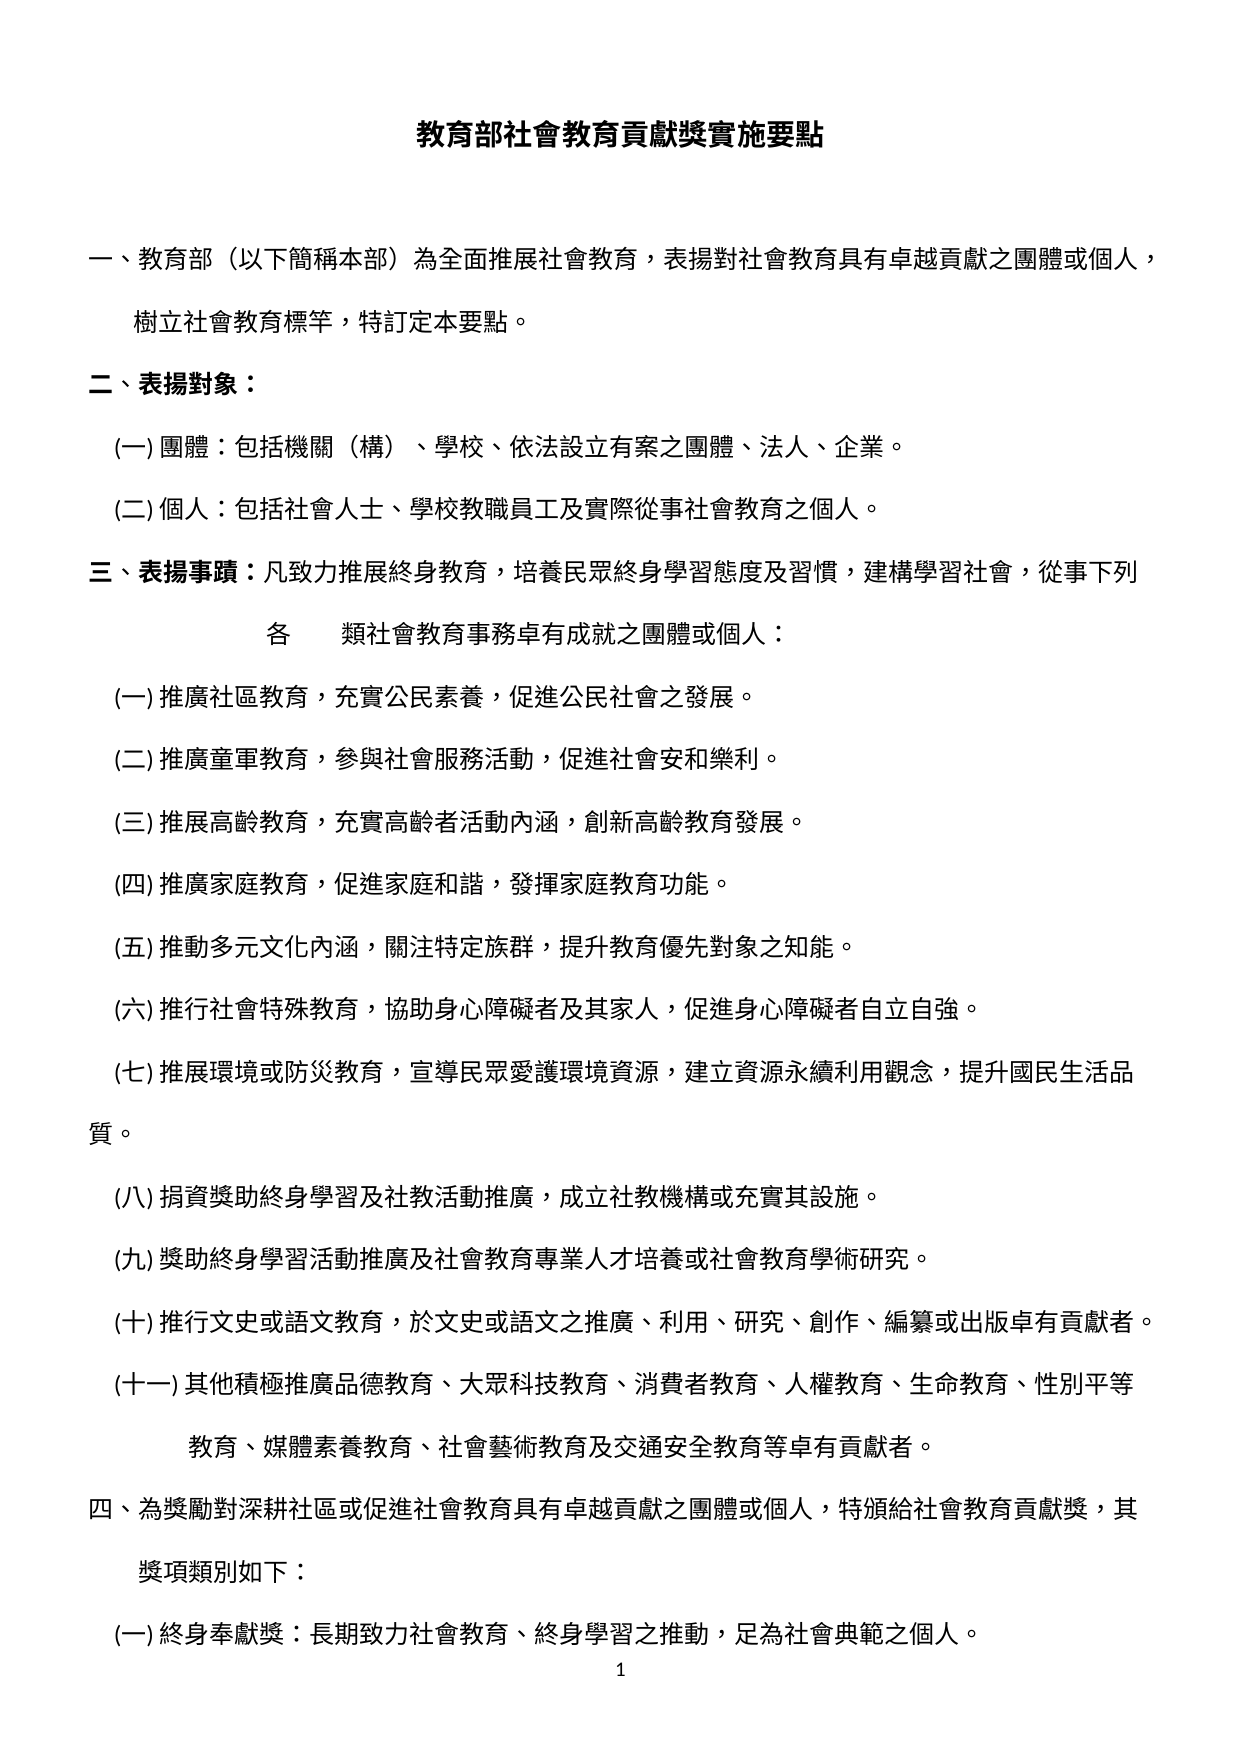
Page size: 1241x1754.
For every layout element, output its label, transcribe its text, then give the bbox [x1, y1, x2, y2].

text (九) 獎助終身學習活動推廣及社會教育專業人才培養或社會教育學術研究。 [89, 1216, 1152, 1278]
text (一) 團體：包括機關（構）、學校、依法設立有案之團體、法人、企業。 [89, 403, 1152, 466]
text (四) 推廣家庭教育，促進家庭和諧，發揮家庭教育功能。 [89, 841, 1152, 903]
text 四、為獎勵對深耕社區或促進社會教育具有卓越貢獻之團體或個人，特頒給社會教育貢獻獎，其獎項類別如下： [89, 1466, 1152, 1591]
text (八) 捐資獎助終身學習及社教活動推廣，成立社教機構或充實其設施。 [89, 1153, 1152, 1216]
text (二) 個人：包括社會人士、學校教職員工及實際從事社會教育之個人。 [89, 466, 1152, 528]
text 一、教育部（以下簡稱本部）為全面推展社會教育，表揚對社會教育具有卓越貢獻之團體或個人，樹立社會教育標竿，特訂定本要點。 [89, 216, 1152, 341]
text (三) 推展高齡教育，充實高齡者活動內涵，創新高齡教育發展。 [89, 778, 1152, 841]
text (二) 推廣童軍教育，參與社會服務活動，促進社會安和樂利。 [89, 716, 1152, 778]
text 教育部社會教育貢獻獎實施要點 [89, 91, 1152, 153]
text (六) 推行社會特殊教育，協助身心障礙者及其家人，促進身心障礙者自立自強。 [89, 966, 1152, 1028]
text (十一) 其他積極推廣品德教育、大眾科技教育、消費者教育、人權教育、生命教育、性別平等教育、媒體素養教育、社會藝術教育及交通安全教育等卓有貢獻者。 [114, 1341, 1152, 1466]
text (一) 推廣社區教育，充實公民素養，促進公民社會之發展。 [89, 653, 1152, 716]
text (十) 推行文史或語文教育，於文史或語文之推廣、利用、研究、創作、編纂或出版卓有貢獻者。 [89, 1278, 1152, 1341]
text (五) 推動多元文化內涵，關注特定族群，提升教育優先對象之知能。 [89, 903, 1152, 966]
text 二、表揚對象： [89, 341, 1152, 403]
text (一) 終身奉獻獎：長期致力社會教育、終身學習之推動，足為社會典範之個人。 [89, 1591, 1152, 1653]
text (七) 推展環境或防災教育，宣導民眾愛護環境資源，建立資源永續利用觀念，提升國民生活品質。 [89, 1028, 1152, 1153]
text 三、表揚事蹟：凡致力推展終身教育，培養民眾終身學習態度及習慣，建構學習社會，從事下列各 類社會教育事務卓有成就之團體或個人： [89, 528, 1152, 653]
